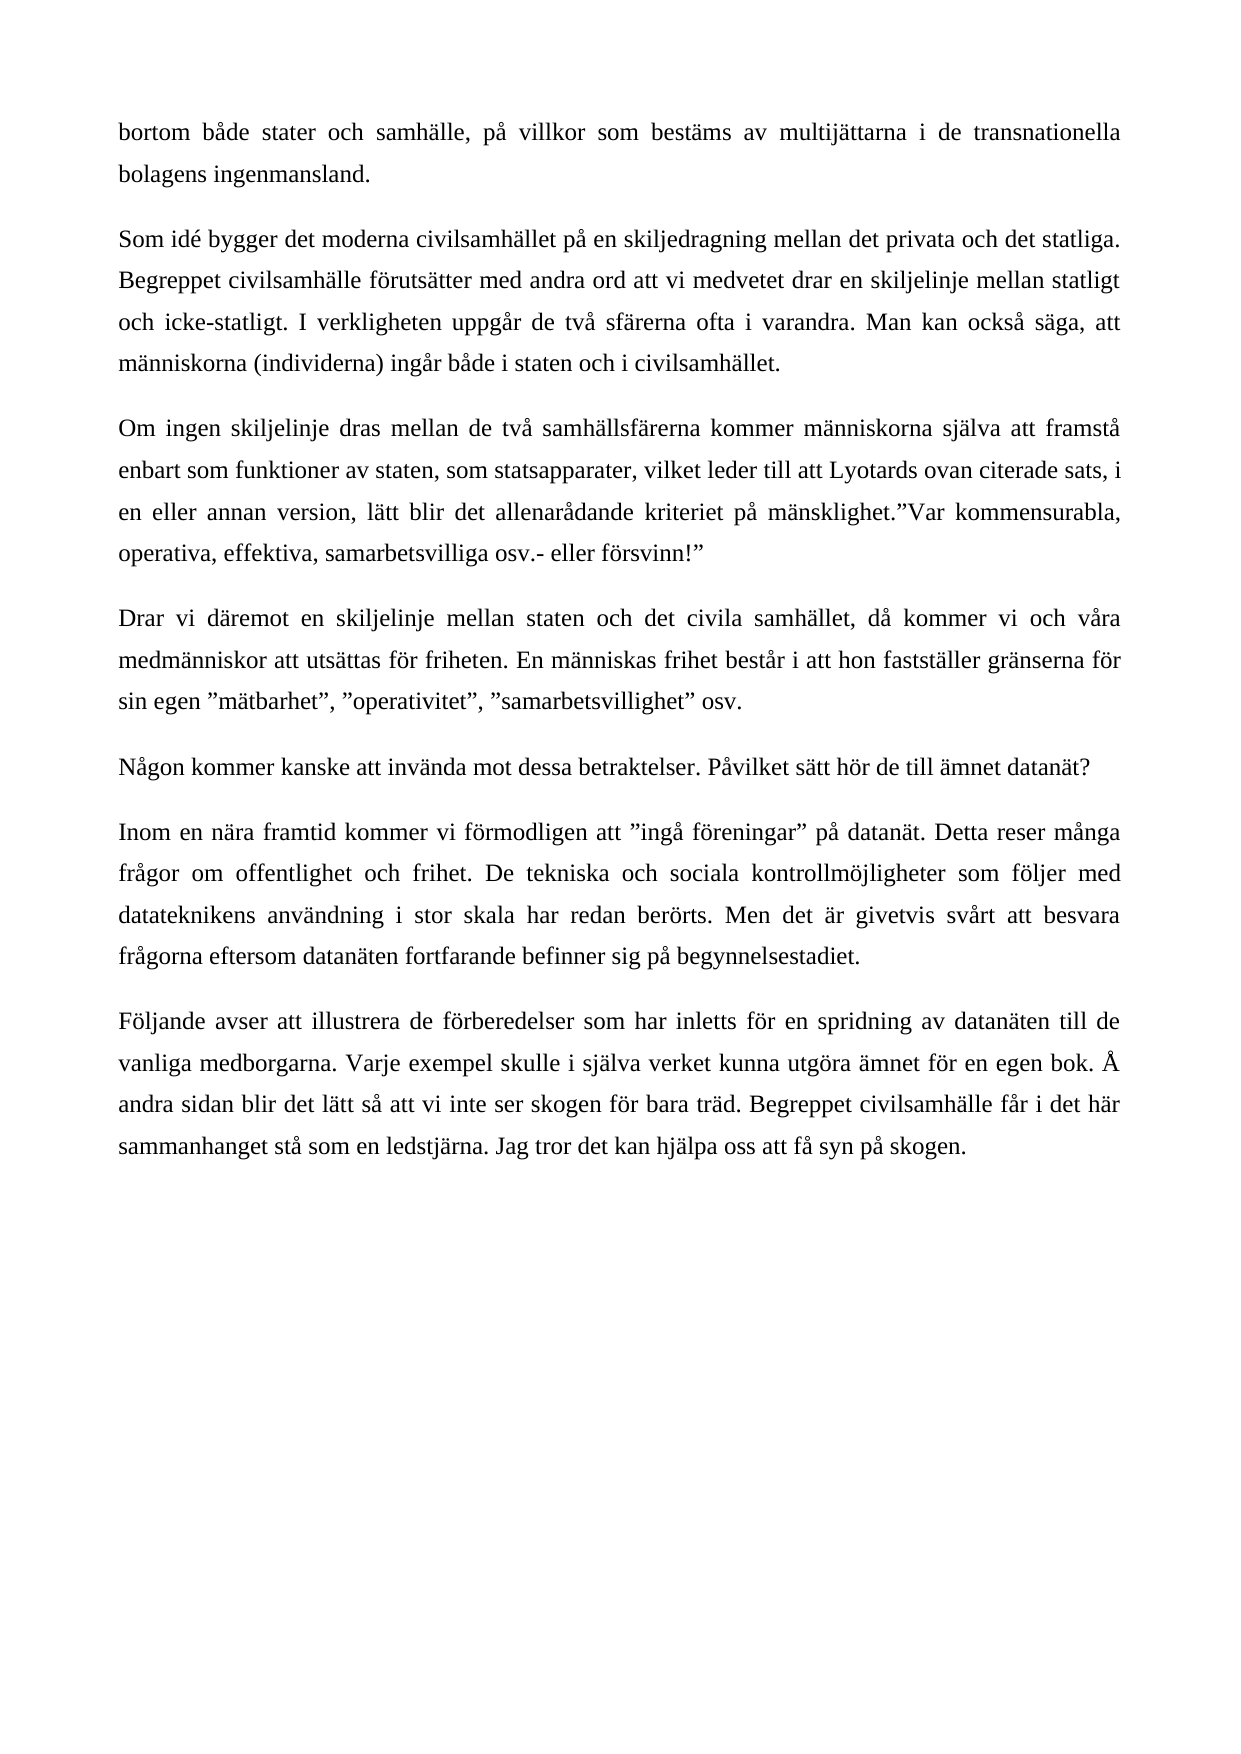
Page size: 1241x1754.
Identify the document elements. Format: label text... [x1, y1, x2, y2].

text bortom både stater och samhälle, på villkor som bestäms av multijättarna i de transnationella bolagens ingenmansland. [118, 118, 1122, 187]
text Om ingen skiljelinje dras mellan de två samhällsfärerna kommer människorna själva att framstå enbart som funktioner av staten, som statsapparater, vilket leder till att Lyotards ovan citerade sats, i en eller annan version, lätt blir det allenarådande kriteriet på mänsklighet.”Var kommensurabla, operativa, effektiva, samarbetsvilliga osv.- eller försvinn!” [118, 414, 1122, 567]
text Drar vi däremot en skiljelinje mellan staten och det civila samhället, då kommer vi och våra medmänniskor att utsättas för friheten. En människas frihet består i att hon fastställer gränserna för sin egen ”mätbarhet”, ”operativitet”, ”samarbetsvillighet” osv. [118, 604, 1122, 715]
text Som idé bygger det moderna civilsamhället på en skiljedragning mellan det privata och det statliga. Begreppet civilsamhälle förutsätter med andra ord att vi medvetet drar en skiljelinje mellan statligt och icke-statligt. I verkligheten uppgår de två sfärerna ofta i varandra. Man kan också säga, att människorna (individerna) ingår både i staten och i civilsamhället. [118, 225, 1122, 377]
text Följande avser att illustrera de förberedelser som har inletts för en spridning av datanäten till de vanliga medborgarna. Varje exempel skulle i själva verket kunna utgöra ämnet för en egen bok. Å andra sidan blir det lätt så att vi inte ser skogen för bara träd. Begreppet civilsamhälle får i det här sammanhanget stå som en ledstjärna. Jag tror det kan hjälpa oss att få syn på skogen. [118, 1007, 1122, 1160]
text Inom en nära framtid kommer vi förmodligen att ”ingå föreningar” på datanät. Detta reser många frågor om offentlighet och frihet. De tekniska och sociala kontrollmöjligheter som följer med datateknikens användning i stor skala har redan berörts. Men det är givetvis svårt att besvara frågorna eftersom datanäten fortfarande befinner sig på begynnelsestadiet. [118, 818, 1122, 970]
text Någon kommer kanske att invända mot dessa betraktelser. Påvilket sätt hör de till ämnet datanät? [118, 753, 1122, 780]
